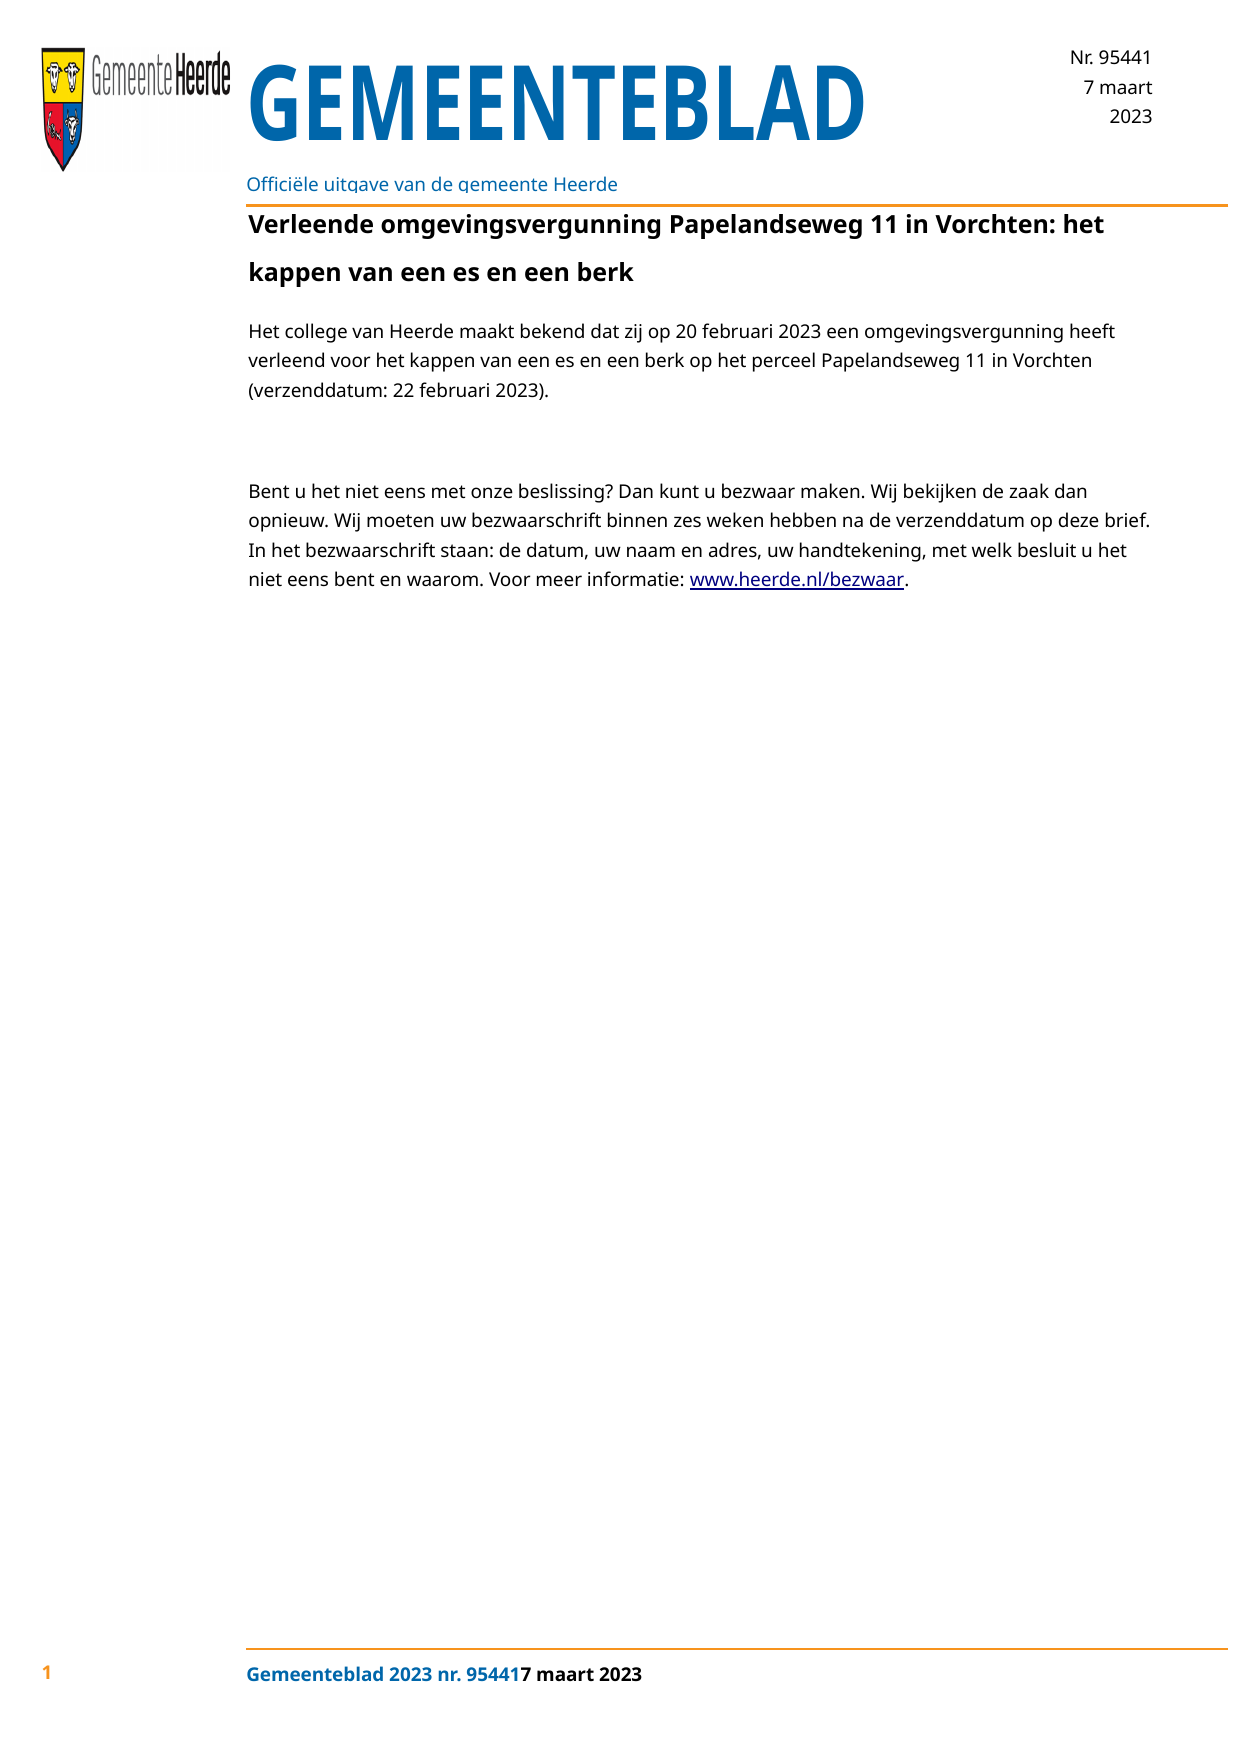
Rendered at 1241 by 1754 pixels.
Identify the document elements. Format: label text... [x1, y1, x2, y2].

text Verleende omgevingsvergunning Papelandseweg 11 in Vorchten: het kappen van een es en een berk [248, 207, 1152, 288]
picture [41, 47, 231, 172]
text Bent u het niet eens met onze beslissing? Dan kunt u bezwaar maken. Wij bekijken de zaak dan opnieuw. Wij moeten uw bezwaarschrift binnen zes weken hebben na de verzenddatum op deze brief. In het bezwaarschrift staan: de datum, uw naam en adres, uw handtekening, met welk besluit u het niet eens bent en waarom. Voor meer informatie: www.heerde.nl/bezwaar. [248, 478, 1152, 592]
text Het college van Heerde maakt bekend dat zij op 20 februari 2023 een omgevingsvergunning heeft verleend voor het kappen van een es en een berk op het perceel Papelandseweg 11 in Vorchten (verzenddatum: 22 februari 2023). [248, 318, 1152, 403]
